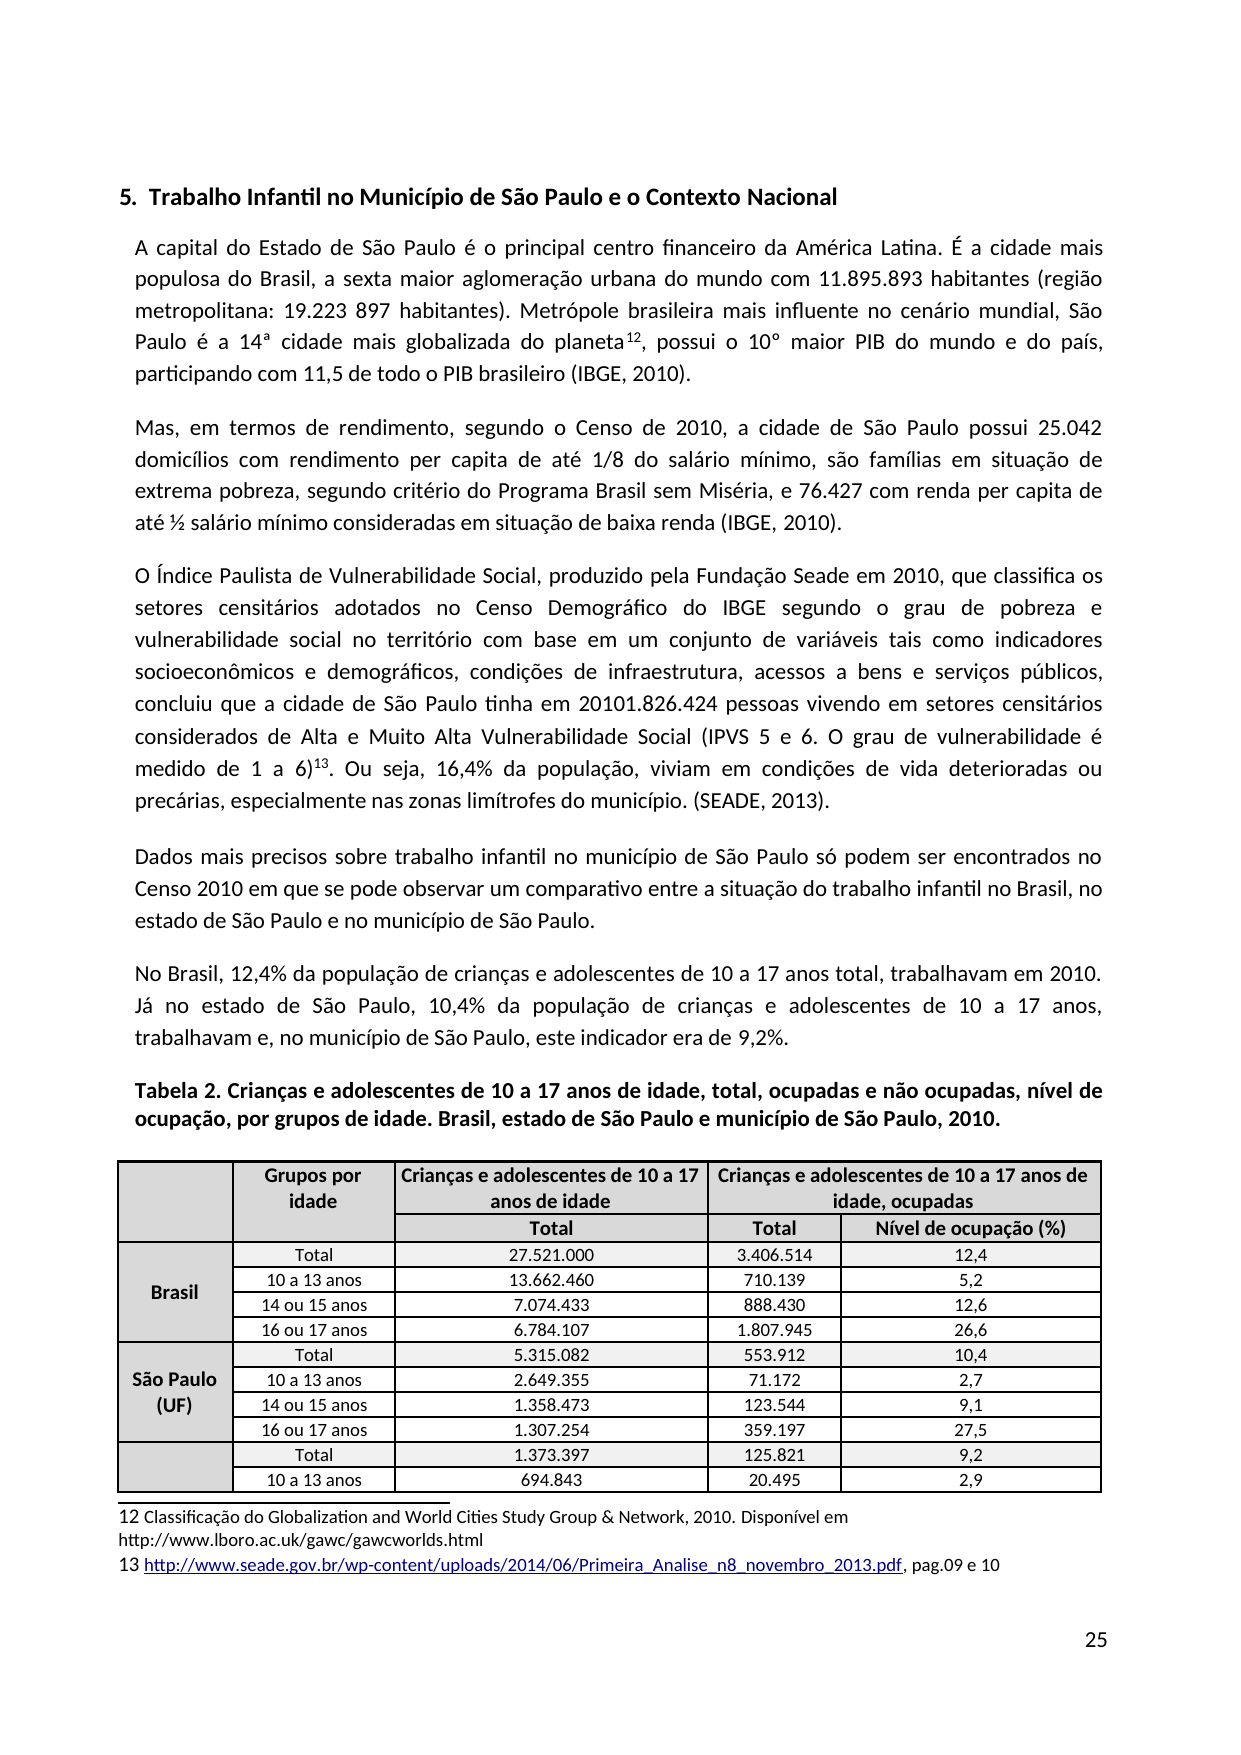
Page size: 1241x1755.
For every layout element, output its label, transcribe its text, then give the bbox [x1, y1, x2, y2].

text Classificação do Globalization and World Cities Study Group & Network, 2010. Disponível em http://www.lboro.ac.uk/gawc/gawcworlds.html [118, 1503, 1122, 1552]
table_cell 123.544 [709, 1393, 840, 1416]
table_cell 9,2 [842, 1443, 1100, 1466]
table_cell 694.843 [396, 1468, 707, 1491]
table_cell 20.495 [709, 1468, 840, 1491]
table_cell São Paulo (UF) [119, 1343, 232, 1441]
table_cell Total [234, 1343, 394, 1366]
table_cell 13.662.460 [396, 1268, 707, 1291]
table_cell 27.521.000 [396, 1243, 707, 1266]
table_cell 14 ou 15 anos [234, 1293, 394, 1316]
table_cell 26,6 [842, 1318, 1100, 1341]
table_cell 1.307.254 [396, 1418, 707, 1441]
table_cell 10 a 13 anos [234, 1368, 394, 1391]
table_cell 553.912 [709, 1343, 840, 1366]
table_cell Brasil [119, 1243, 232, 1341]
list Trabalho Infantil no Município de São Paulo e o Contexto Nacional [134, 181, 1122, 212]
table_cell 12,6 [842, 1293, 1100, 1316]
table_cell 2.649.355 [396, 1368, 707, 1391]
table_cell Total [234, 1443, 394, 1466]
table_header Crianças e adolescentes de 10 a 17 anos de idade, ocupadas [709, 1163, 1100, 1213]
table_cell 27,5 [842, 1418, 1100, 1441]
table_cell [234, 1213, 394, 1241]
table_cell 359.197 [709, 1418, 840, 1441]
table_cell 12,4 [842, 1243, 1100, 1266]
table_header [119, 1163, 232, 1241]
table_cell 10 a 13 anos [234, 1468, 394, 1491]
table_cell 14 ou 15 anos [234, 1393, 394, 1416]
table_cell 888.430 [709, 1293, 840, 1316]
text O Índice Paulista de Vulnerabilidade Social, produzido pela Fundação Seade em 2010, que classifica os setores censitários adotados no Censo Demográfico do IBGE segundo o grau de pobreza e vulnerabilidade social no território com base em um conjunto de variáveis tais como indicadores socioeconômicos e demográficos, condições de infraestrutura, acessos a bens e serviços públicos, concluiu que a cidade de São Paulo tinha em 20101.826.424 pessoas vivendo em setores censitários considerados de Alta e Muito Alta Vulnerabilidade Social (IPVS 5 e 6. O grau de vulnerabilidade é medido de 1 a 6). Ou seja, 16,4% da população, viviam em condições de vida deterioradas ou precárias, especialmente nas zonas limítrofes do município. (SEADE, 2013). [134, 561, 1104, 814]
table_cell 10 a 13 anos [234, 1268, 394, 1291]
table_cell Total [396, 1215, 707, 1241]
table_header Crianças e adolescentes de 10 a 17 anos de idade [396, 1163, 707, 1213]
text A capital do Estado de São Paulo é o principal centro financeiro da América Latina. É a cidade mais populosa do Brasil, a sexta maior aglomeração urbana do mundo com 11.895.893 habitantes (região metropolitana: 19.223 897 habitantes). Metrópole brasileira mais influente no cenário mundial, São Paulo é a 14ª cidade mais globalizada do planeta, possui o 10º maior PIB do mundo e do país, participando com 11,5 de todo o PIB brasileiro (IBGE, 2010). [134, 233, 1105, 387]
text No Brasil, 12,4% da população de crianças e adolescentes de 10 a 17 anos total, trabalhavam em 2010. Já no estado de São Paulo, 10,4% da população de crianças e adolescentes de 10 a 17 anos, trabalhavam e, no município de São Paulo, este indicador era de 9,2%. [134, 959, 1104, 1051]
table_cell 710.139 [709, 1268, 840, 1291]
table_cell 10,4 [842, 1343, 1100, 1366]
table_cell 6.784.107 [396, 1318, 707, 1341]
subtitle Tabela 2. Crianças e adolescentes de 10 a 17 anos de idade, total, ocupadas e não ocupadas, nível de ocupação, por grupos de idade. Brasil, estado de São Paulo e município de São Paulo, 2010. [134, 1076, 1105, 1132]
table_cell 16 ou 17 anos [234, 1418, 394, 1441]
table_cell 16 ou 17 anos [234, 1318, 394, 1341]
text Dados mais precisos sobre trabalho infantil no município de São Paulo só podem ser encontrados no Censo 2010 em que se pode observar um comparativo entre a situação do trabalho infantil no Brasil, no estado de São Paulo e no município de São Paulo. [134, 842, 1104, 934]
text http://www.seade.gov.br/wp-content/uploads/2014/06/Primeira_Analise_n8_novembro_2013.pdf, pag.09 e 10 [118, 1552, 1122, 1577]
table_cell 9,1 [842, 1393, 1100, 1416]
table_cell 2,9 [842, 1468, 1100, 1491]
table_cell 2,7 [842, 1368, 1100, 1391]
table_cell 1.373.397 [396, 1443, 707, 1466]
table_cell 5,2 [842, 1268, 1100, 1291]
table_cell 1.807.945 [709, 1318, 840, 1341]
table_cell 71.172 [709, 1368, 840, 1391]
table_cell 7.074.433 [396, 1293, 707, 1316]
table_cell 125.821 [709, 1443, 840, 1466]
table_cell Nível de ocupação (%) [842, 1215, 1100, 1241]
table_cell Total [234, 1243, 394, 1266]
table_cell 1.358.473 [396, 1393, 707, 1416]
table_cell 5.315.082 [396, 1343, 707, 1366]
text Mas, em termos de rendimento, segundo o Censo de 2010, a cidade de São Paulo possui 25.042 domicílios com rendimento per capita de até 1/8 do salário mínimo, são famílias em situação de extrema pobreza, segundo critério do Programa Brasil sem Miséria, e 76.427 com renda per capita de até ½ salário mínimo consideradas em situação de baixa renda (IBGE, 2010). [134, 413, 1105, 536]
table_cell [119, 1443, 232, 1491]
table_cell 3.406.514 [709, 1243, 840, 1266]
table_header Grupos por idade [234, 1163, 394, 1213]
table_cell Total [709, 1215, 840, 1241]
